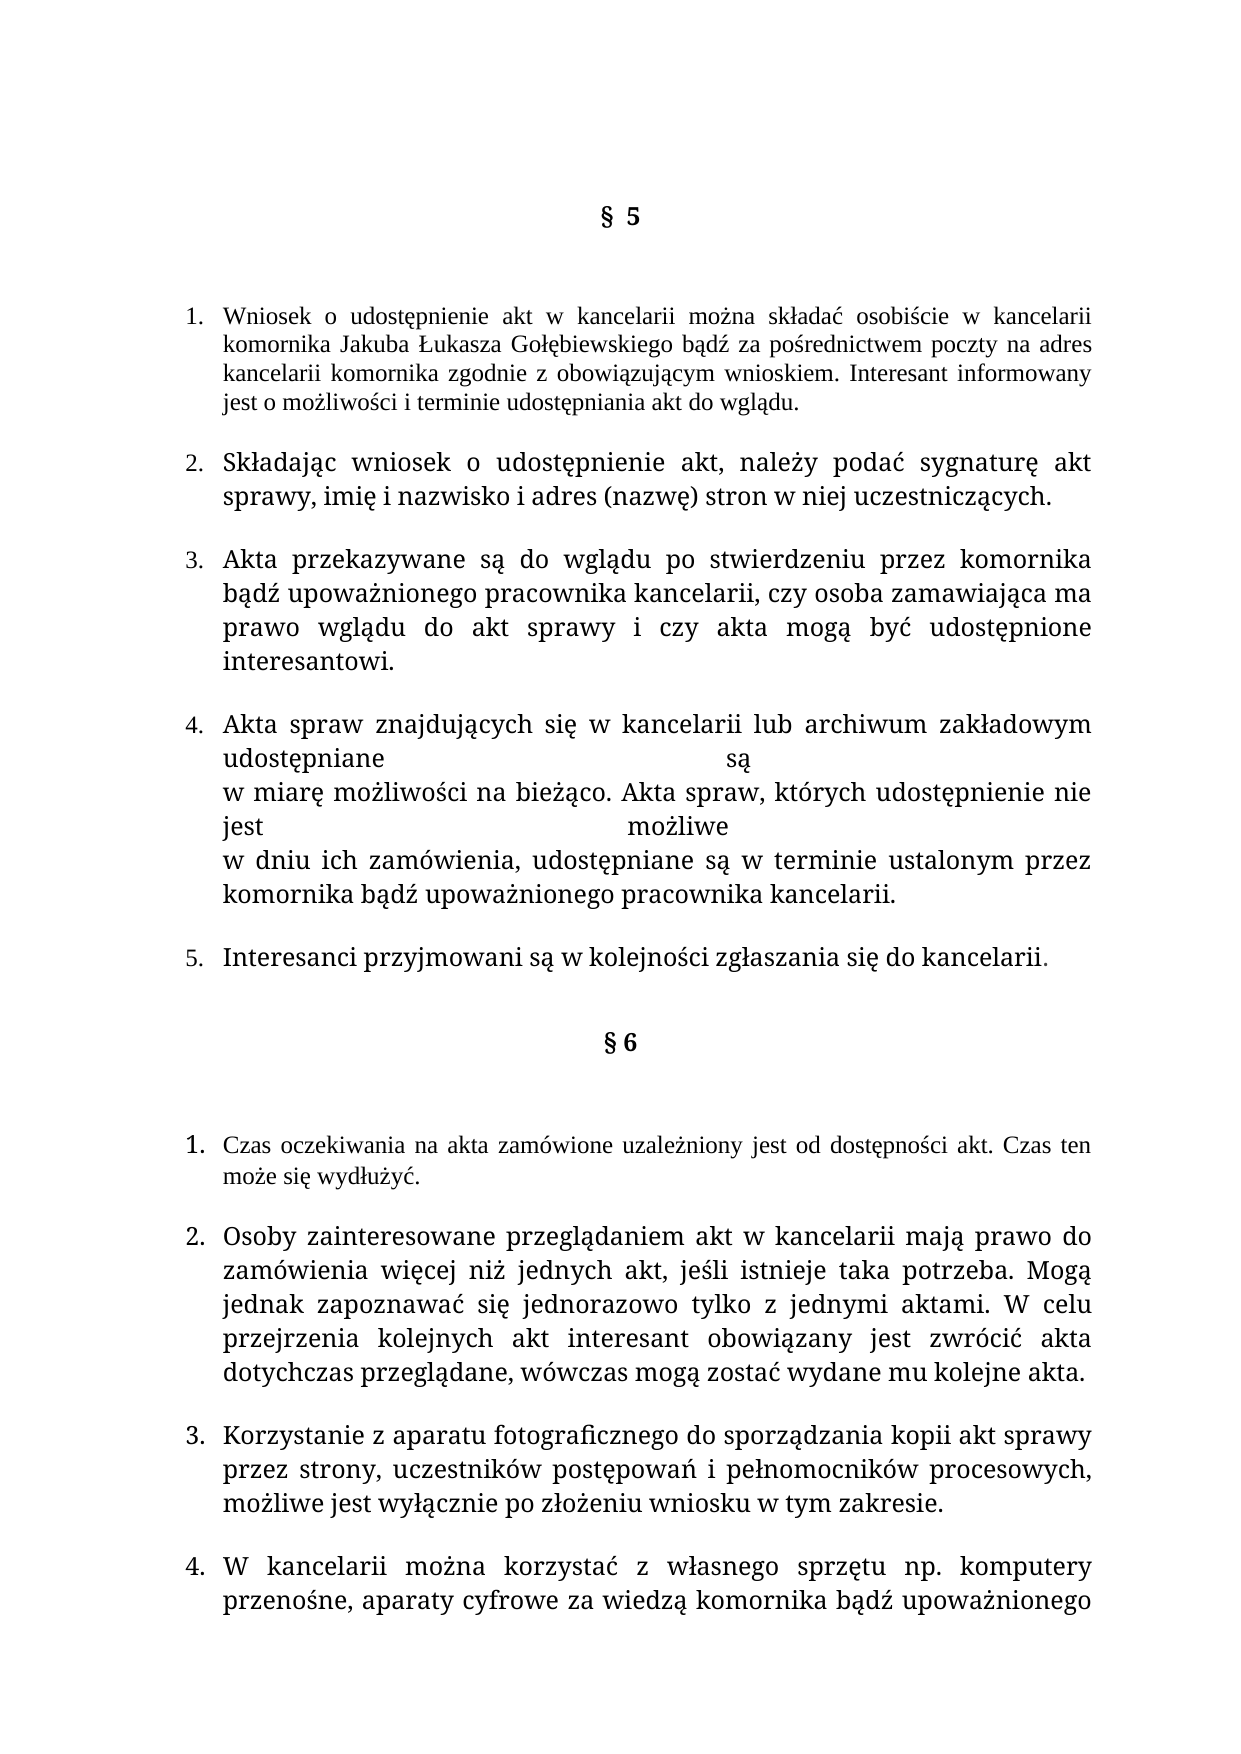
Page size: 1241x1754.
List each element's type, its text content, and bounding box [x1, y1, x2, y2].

list Wniosek o udostępnienie akt w kancelarii można składać osobiście w kancelarii komornika Jakuba Łukasza Gołębiewskiego bądź za pośrednictwem poczty na adres kancelarii komornika zgodnie z obowiązującym wnioskiem. Interesant informowany jest o możliwości i terminie udostępniania akt do wglądu. [185, 301, 1093, 416]
list Interesanci przyjmowani są w kolejności zgłaszania się do kancelarii. [185, 939, 1093, 973]
list Korzystanie z aparatu fotograficznego do sporządzania kopii akt sprawy przez strony, uczestników postępowań i pełnomocników procesowych, możliwe jest wyłącznie po złożeniu wniosku w tym zakresie. [185, 1417, 1093, 1519]
text § 5 [148, 199, 1093, 233]
list Czas oczekiwania na akta zamówione uzależniony jest od dostępności akt. Czas ten może się wydłużyć. [185, 1127, 1093, 1189]
list Akta przekazywane są do wglądu po stwierdzeniu przez komornika bądź upoważnionego pracownika kancelarii, czy osoba zamawiająca ma prawo wglądu do akt sprawy i czy akta mogą być udostępnione interesantowi. [185, 541, 1093, 678]
list Akta spraw znajdujących się w kancelarii lub archiwum zakładowym udostępniane są w miarę możliwości na bieżąco. Akta spraw, których udostępnienie nie jest możliwe w dniu ich zamówienia, udostępniane są w terminie ustalonym przez komornika bądź upoważnionego pracownika kancelarii. [185, 706, 1093, 911]
list W kancelarii można korzystać z własnego sprzętu np. komputery przenośne, aparaty cyfrowe za wiedzą komornika bądź upoważnionego [185, 1548, 1093, 1616]
text § 6 [148, 1024, 1093, 1059]
list Osoby zainteresowane przeglądaniem akt w kancelarii mają prawo do zamówienia więcej niż jednych akt, jeśli istnieje taka potrzeba. Mogą jednak zapoznawać się jednorazowo tylko z jednymi aktami. W celu przejrzenia kolejnych akt interesant obowiązany jest zwrócić akta dotychczas przeglądane, wówczas mogą zostać wydane mu kolejne akta. [185, 1218, 1093, 1388]
list Składając wniosek o udostępnienie akt, należy podać sygnaturę akt sprawy, imię i nazwisko i adres (nazwę) stron w niej uczestniczących. [185, 444, 1093, 513]
